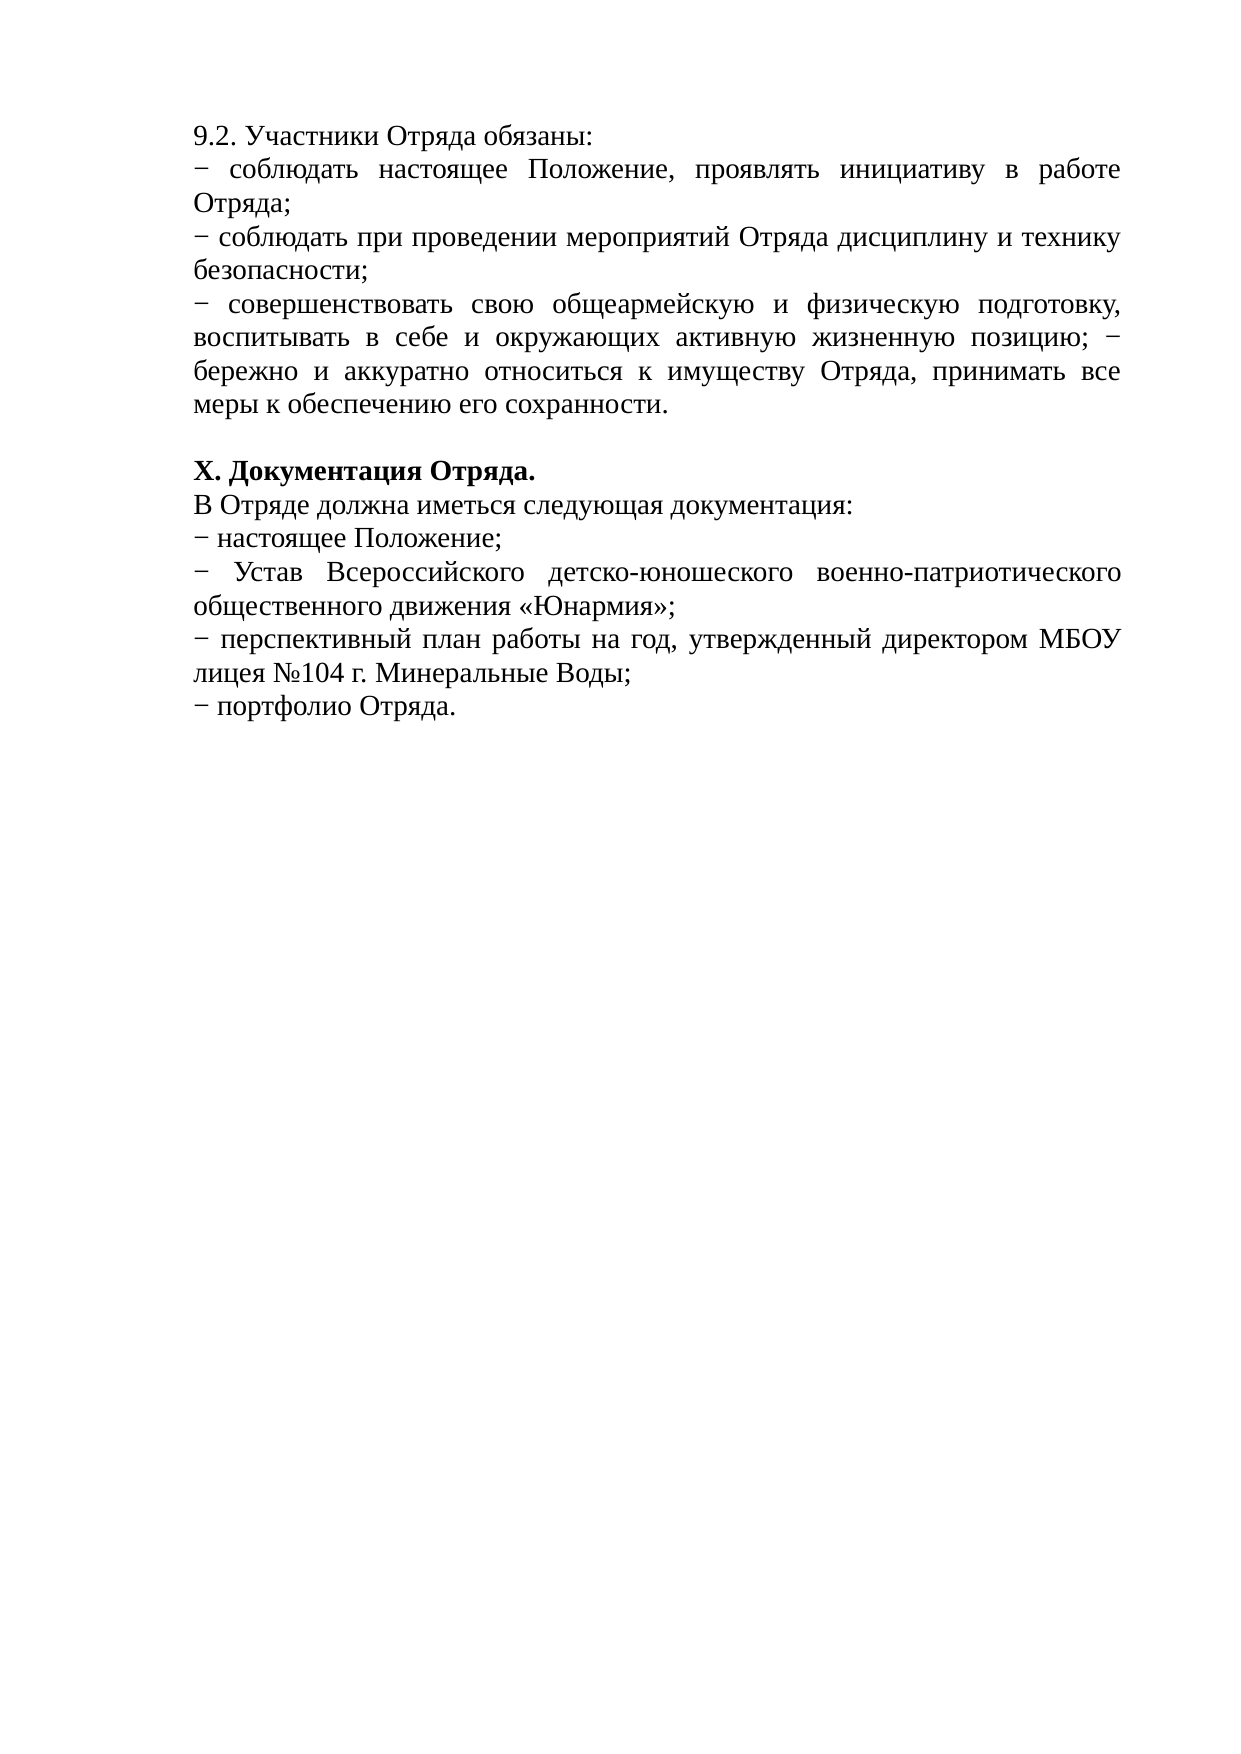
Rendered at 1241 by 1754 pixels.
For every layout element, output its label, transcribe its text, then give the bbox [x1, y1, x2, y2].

list − настоящее Положение; [156, 521, 1122, 554]
list − соблюдать настоящее Положение, проявлять инициативу в работе Отряда; [156, 152, 1122, 219]
list − Устав Всероссийского детско-юношеского военно-патриотического общественного движения «Юнармия»; [156, 554, 1122, 621]
list В Отряде должна иметься следующая документация: [156, 487, 1122, 521]
list − портфолио Отряда. [156, 688, 1122, 722]
list 9.2. Участники Отряда обязаны: [156, 118, 1122, 152]
list − совершенствовать свою общеармейскую и физическую подготовку, воспитывать в себе и окружающих активную жизненную позицию; − бережно и аккуратно относиться к имуществу Отряда, принимать все меры к обеспечению его сохранности. [156, 286, 1122, 420]
list X. Документация Отряда. [156, 453, 1122, 487]
list − соблюдать при проведении мероприятий Отряда дисциплину и технику безопасности; [156, 219, 1122, 286]
list − перспективный план работы на год, утвержденный директором МБОУ лицея №104 г. Минеральные Воды; [156, 621, 1122, 688]
